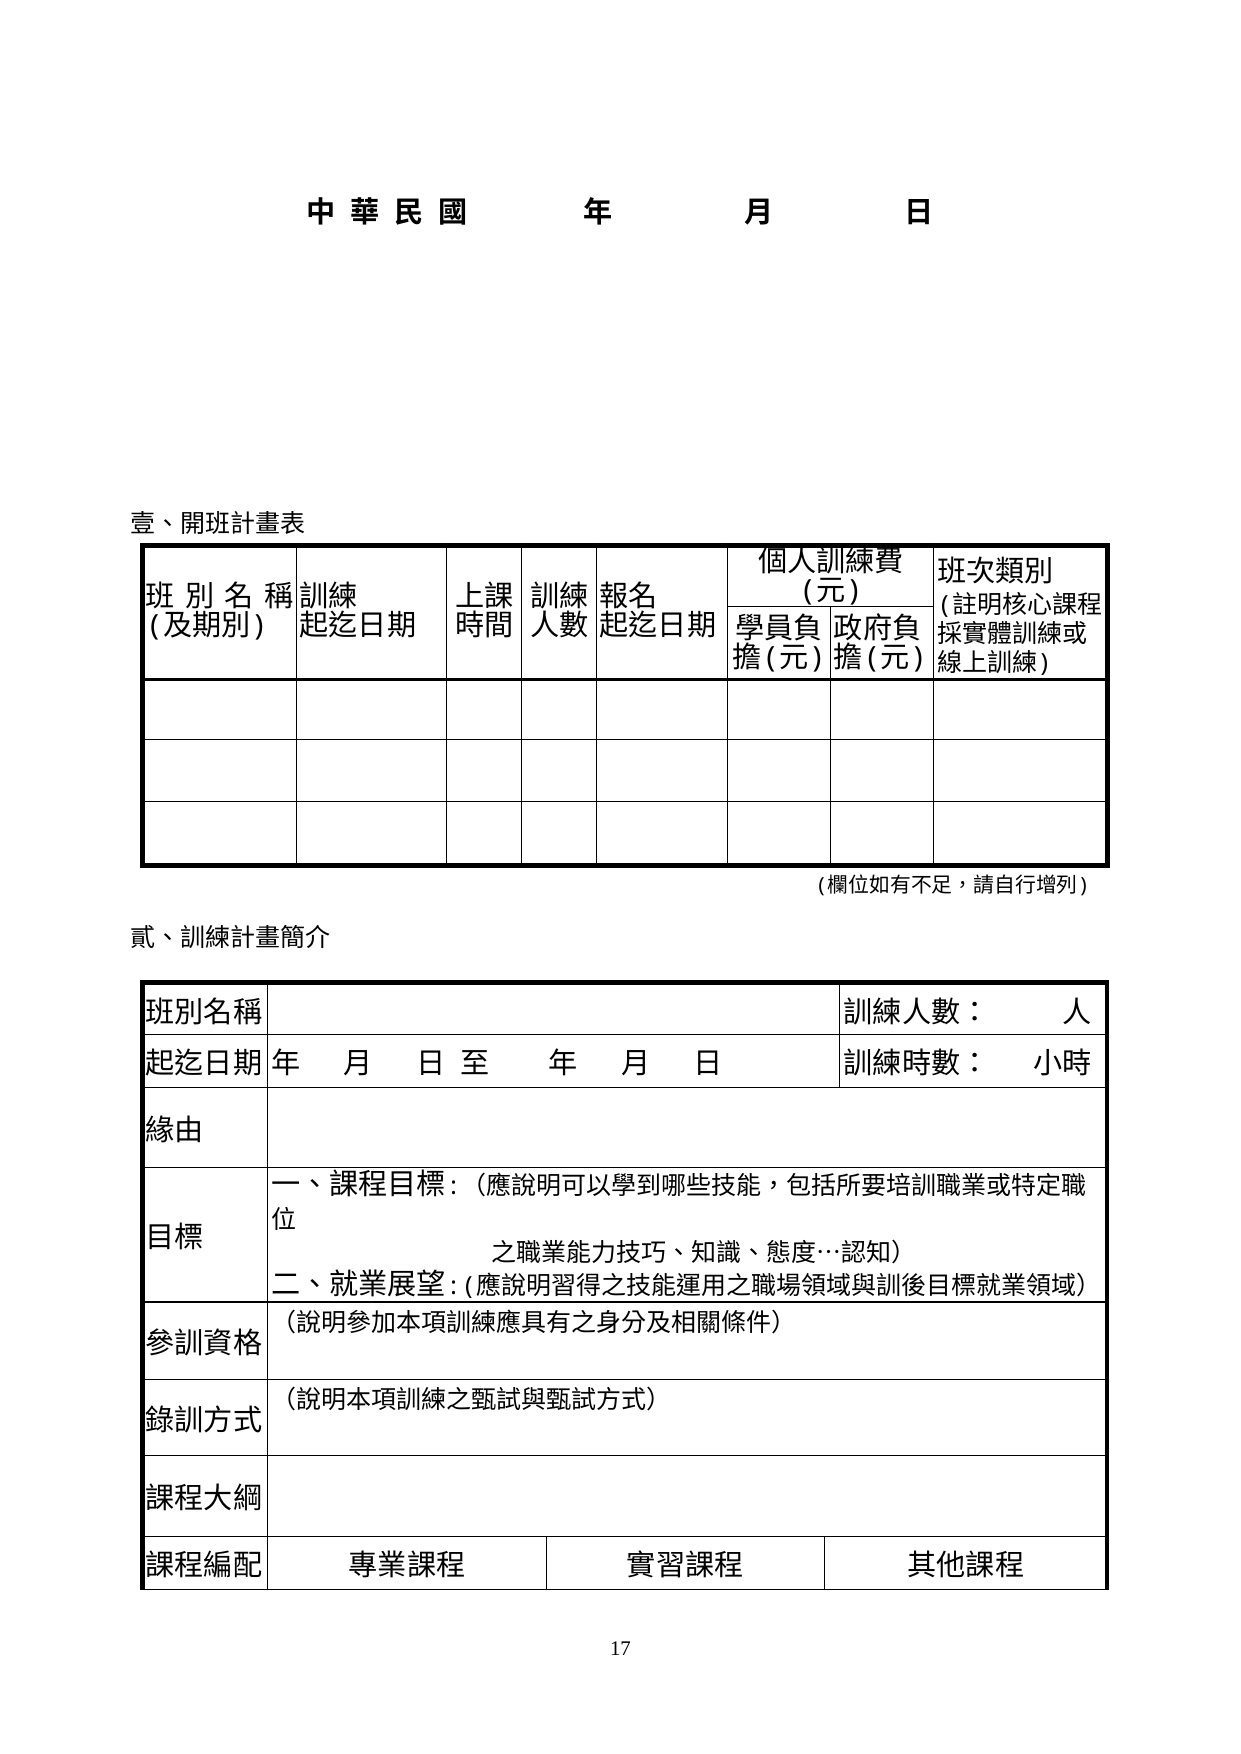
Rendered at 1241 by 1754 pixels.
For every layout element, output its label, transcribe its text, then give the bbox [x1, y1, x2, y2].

table_cell [145, 740, 296, 801]
table_header 班別名稱 [145, 985, 267, 1033]
table_cell [297, 740, 446, 801]
table_cell 課程大綱 [145, 1456, 267, 1536]
table_cell 緣由 [145, 1088, 267, 1167]
table_cell 訓練時數： 小時 [840, 1035, 1105, 1087]
table_cell [728, 740, 830, 801]
table_cell 課程編配 [145, 1537, 267, 1589]
table_cell [597, 740, 727, 801]
table_header 報名 起迄日期 [597, 548, 727, 677]
table_cell [145, 802, 296, 863]
text (欄位如有不足，請自行增列) [130, 868, 1090, 898]
table_header 訓練人數： 人 [840, 985, 1105, 1033]
table_cell [297, 681, 446, 739]
table_cell [297, 802, 446, 863]
table_cell 起迄日期 [145, 1035, 267, 1087]
table_cell [447, 740, 521, 801]
table_cell [934, 681, 1105, 739]
table_cell （說明本項訓練之甄試與甄試方式） [268, 1380, 1105, 1455]
table_header 訓練人數 [522, 548, 596, 677]
table_cell [831, 681, 933, 739]
table_header 班別名稱(及期別) [145, 548, 296, 677]
table_header [268, 985, 839, 1033]
table_cell 政府負擔(元) [831, 607, 933, 677]
table_cell [268, 1456, 1105, 1536]
text 貳、訓練計畫簡介 [130, 917, 1110, 953]
text 壹、開班計畫表 [130, 480, 1110, 543]
table_cell [268, 1088, 1105, 1167]
table_cell 課程目標:（應說明可以學到哪些技能，包括所要培訓職業或特定職位 之職業能力技巧、知識、態度…認知） 就業展望:(應說明習得之技能運用之職場領域與訓後目標就業領域） [268, 1168, 1105, 1301]
table_header 個人訓練費(元) [728, 548, 933, 606]
table_header 班次類別 (註明核心課程採實體訓練或線上訓練) [934, 548, 1105, 677]
table_header 上課 時間 [447, 548, 521, 677]
table_cell [934, 740, 1105, 801]
table_cell （說明參加本項訓練應具有之身分及相關條件） [268, 1303, 1105, 1378]
table_cell [728, 681, 830, 739]
table_cell [597, 681, 727, 739]
table_cell [831, 802, 933, 863]
table_header 訓練 起迄日期 [297, 548, 446, 677]
table_cell 年 月 日 至 年 月 日 [268, 1035, 839, 1087]
table_cell [728, 802, 830, 863]
table_cell 其他課程 [825, 1537, 1105, 1589]
table_cell 錄訓方式 [145, 1380, 267, 1455]
table_cell [447, 802, 521, 863]
table_cell 參訓資格 [145, 1303, 267, 1378]
table_cell 目標 [145, 1168, 267, 1301]
table_cell [831, 740, 933, 801]
table_cell 實習課程 [547, 1537, 824, 1589]
table_cell [934, 802, 1105, 863]
table_cell [522, 802, 596, 863]
table_cell [522, 681, 596, 739]
text 中 華 民 國 年 月 日 [130, 168, 1110, 230]
table_cell 專業課程 [268, 1537, 546, 1589]
table_cell [597, 802, 727, 863]
table_cell [522, 740, 596, 801]
table_cell [145, 681, 296, 739]
table_cell 學員負擔(元) [728, 607, 830, 677]
table_cell [447, 681, 521, 739]
